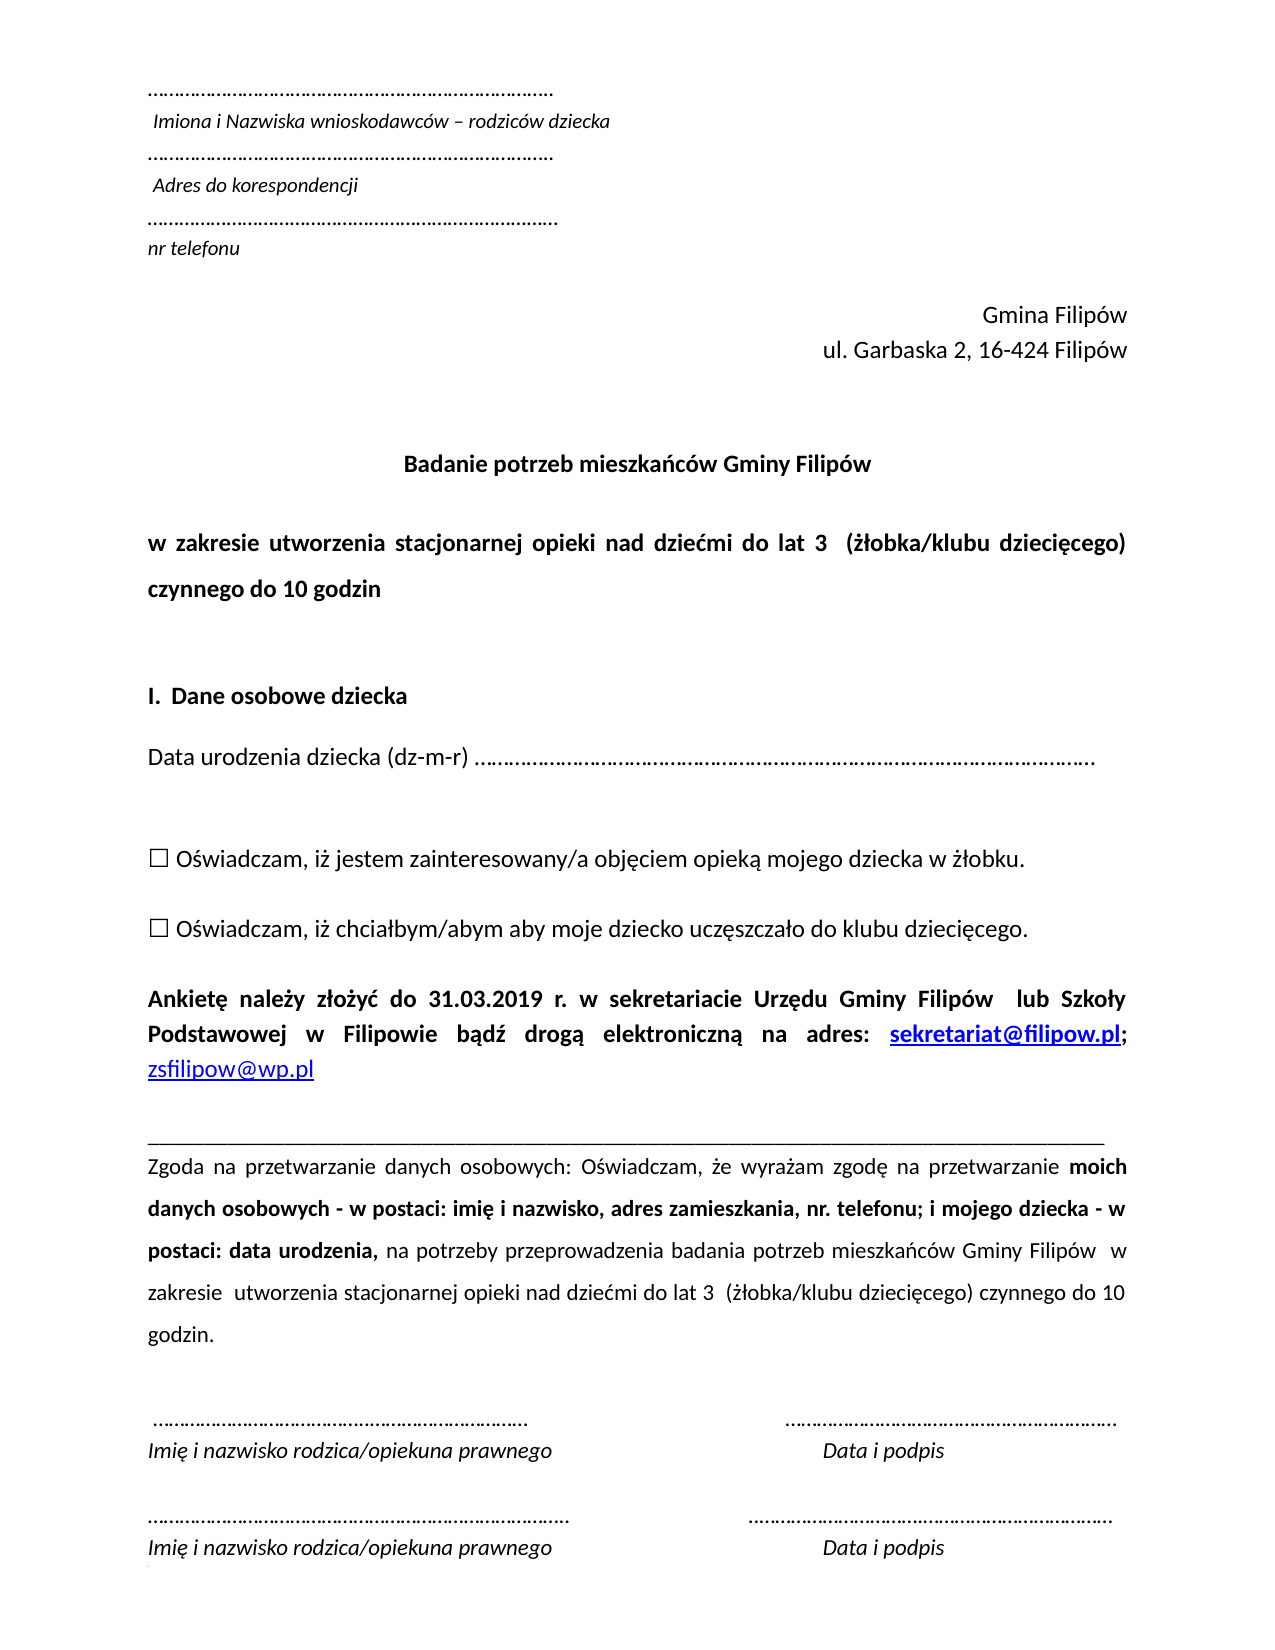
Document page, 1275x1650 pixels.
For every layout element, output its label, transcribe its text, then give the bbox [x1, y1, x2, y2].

text w zakresie utworzenia stacjonarnej opieki nad dziećmi do lat 3 (żłobka/klubu dziecięcego) czynnego do 10 godzin [148, 527, 1127, 603]
text ………………………………………………………………….. [148, 138, 1127, 166]
text Imię i nazwisko rodzica/opiekuna prawnego Data i podpis [148, 1436, 1127, 1464]
text Gmina Filipów [148, 264, 1127, 329]
text …………………………………..………………………… ……………………………………………………… [148, 1404, 1127, 1432]
list Dane osobowe dziecka [148, 680, 1127, 710]
text Zgoda na przetwarzanie danych osobowych: Oświadczam, że wyrażam zgodę na przetwarzanie moich danych osobowych - w postaci: imię i nazwisko, adres zamieszkania, nr. telefonu; i mojego dziecka - w postaci: data urodzenia, na potrzeby przeprowadzenia badania potrzeb mieszkańców Gminy Filipów w zakresie utworzenia stacjonarnej opieki nad dziećmi do lat 3 (żłobka/klubu dziecięcego) czynnego do 10 godzin. [148, 1152, 1127, 1348]
text Badanie potrzeb mieszkańców Gminy Filipów [148, 448, 1127, 479]
text nr telefonu [148, 235, 1127, 260]
text Imię i nazwisko rodzica/opiekuna prawnego Data i podpis [148, 1533, 1127, 1561]
text …………………………………………………………………….. ..………………………….……………………………… [148, 1501, 1127, 1529]
text Adres do korespondencji [148, 170, 1127, 198]
list ☐ Oświadczam, iż chciałbym/abym aby moje dziecko uczęszczało do klubu dziecięcego. [148, 913, 1127, 943]
text …………………………………………………………………… [148, 203, 1127, 231]
text ul. Garbaska 2, 16-424 Filipów [148, 334, 1127, 364]
text Imiona i Nazwiska wnioskodawców – rodziców dziecka [148, 106, 1127, 134]
text Ankietę należy złożyć do 31.03.2019 r. w sekretariacie Urzędu Gminy Filipów lub Szkoły Podstawowej w Filipowie bądź drogą elektroniczną na adres: sekretariat@filipow.pl; zsfilipow@wp.pl [148, 983, 1127, 1083]
text ____________________________________________________________________________________ [148, 1120, 1127, 1148]
list ☐ Oświadczam, iż jestem zainteresowany/a objęciem opieką mojego dziecka w żłobku. [148, 843, 1127, 873]
list Data urodzenia dziecka (dz-m-r) ……………………………………………………………………………………………… [148, 741, 1127, 771]
text ………………………………………………………………….. [148, 74, 1127, 102]
